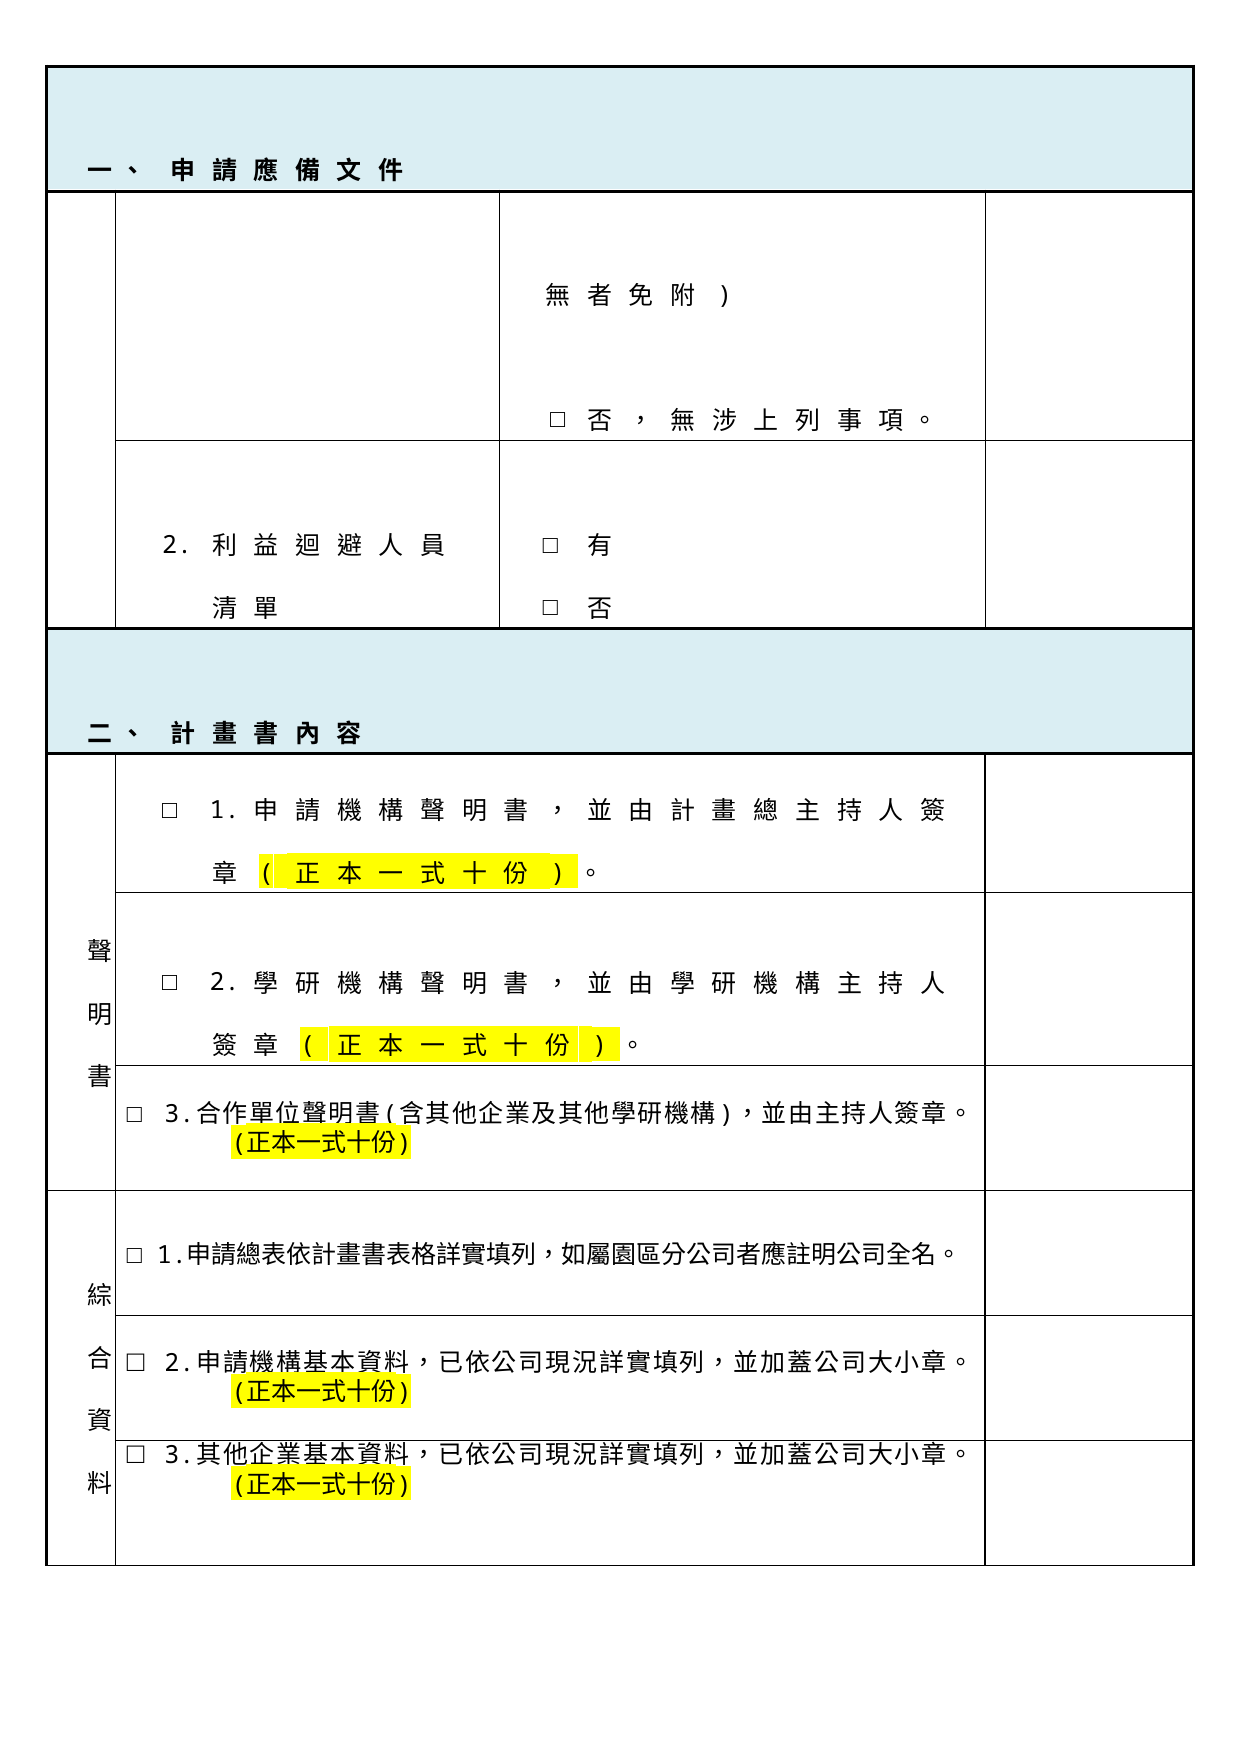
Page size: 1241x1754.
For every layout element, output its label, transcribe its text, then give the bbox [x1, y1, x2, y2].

table_cell 二、計畫書內容 [48, 630, 1192, 752]
table_header 一、申請應備文件 [48, 68, 1192, 189]
table_cell [986, 1191, 1192, 1314]
table_cell [116, 193, 499, 439]
table_cell □否，無涉上列事項。 [500, 315, 985, 439]
table_cell 1.申請機構聲明書，並由計畫總主持人簽章(正本一式十份)。 [116, 755, 984, 892]
table_cell 2.申請機構基本資料，已依公司現況詳實填列，並加蓋公司大小章。 (正本一式十份) [116, 1316, 984, 1439]
table_cell 利益迴避人員清單 [116, 441, 499, 627]
table_cell [986, 1441, 1192, 1564]
table_cell 無者免附) [500, 193, 985, 314]
table_cell □ 有 □ 否 [500, 441, 985, 627]
table_cell □ 1.申請總表依計畫書表格詳實填列，如屬園區分公司者應註明公司全名。 [116, 1191, 984, 1314]
table_cell 綜合資料 [48, 1191, 115, 1564]
table_cell [986, 193, 1192, 439]
table_cell [986, 441, 1192, 627]
table_cell [986, 1316, 1192, 1439]
table_cell [986, 755, 1192, 892]
table_cell 聲明書 [48, 755, 115, 1189]
table_cell 3.其他企業基本資料，已依公司現況詳實填列，並加蓋公司大小章。 (正本一式十份) [116, 1441, 984, 1564]
table_cell [986, 893, 1192, 1064]
table_cell 2.學研機構聲明書，並由學研機構主持人簽章(正本一式十份)。 [116, 893, 984, 1064]
table_cell [48, 193, 115, 627]
table_cell [986, 1066, 1192, 1189]
table_cell 3.合作單位聲明書(含其他企業及其他學研機構)，並由主持人簽章。 (正本一式十份) [116, 1066, 984, 1189]
